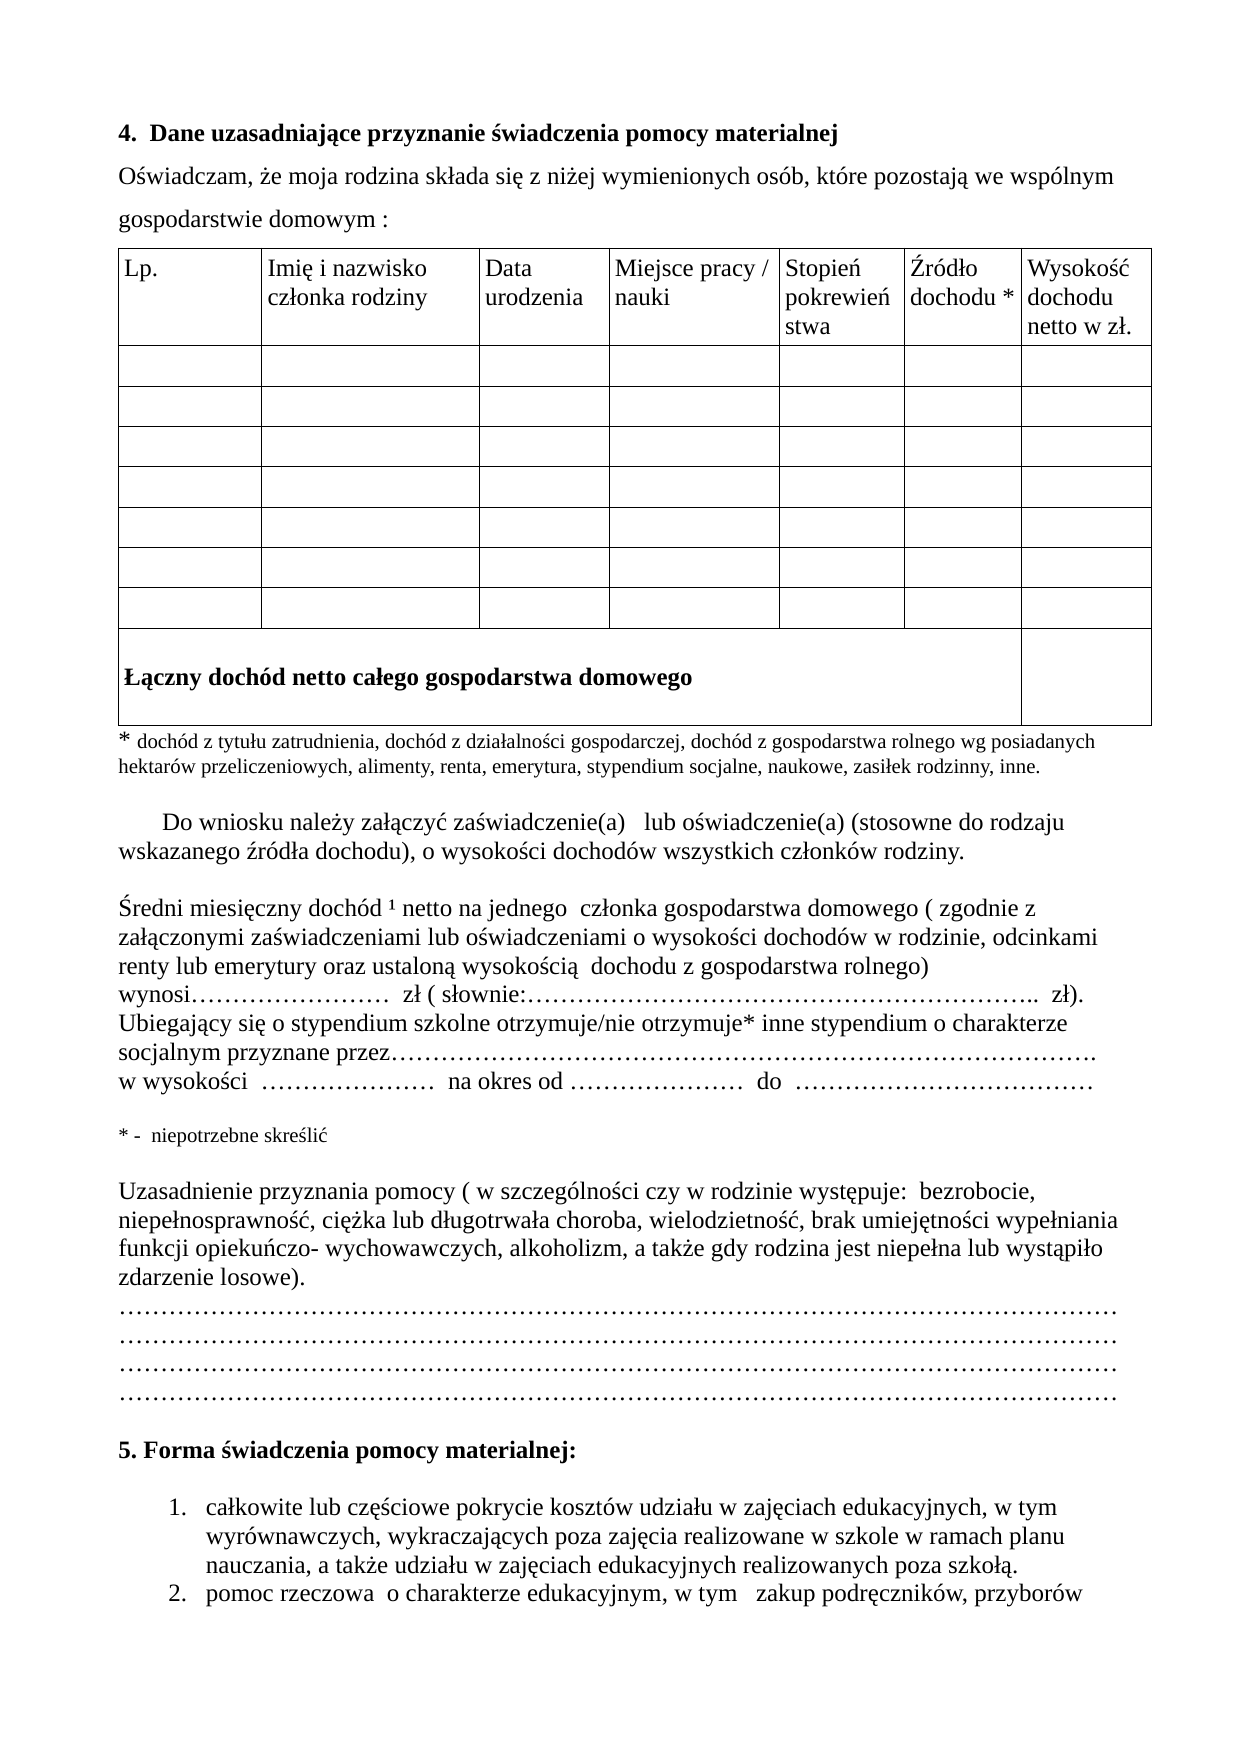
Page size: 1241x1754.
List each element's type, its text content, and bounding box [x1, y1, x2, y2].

text * - niepotrzebne skreślić [118, 1123, 1122, 1147]
text Uzasadnienie przyznania pomocy ( w szczególności czy w rodzinie występuje: bezrobocie, niepełnosprawność, ciężka lub długotrwała choroba, wielodzietność, brak umiejętności wypełniania funkcji opiekuńczo- wychowawczych, alkoholizm, a także gdy rodzina jest niepełna lub wystąpiło zdarzenie losowe). [118, 1176, 1122, 1291]
table_cell [119, 588, 261, 627]
table_cell [905, 508, 1021, 547]
table_header Miejsce pracy / nauki [610, 249, 779, 345]
table_cell [480, 346, 609, 386]
table_cell [1022, 387, 1151, 426]
table_cell [119, 346, 261, 386]
list pomoc rzeczowa o charakterze edukacyjnym, w tym zakup podręczników, przyborów [168, 1578, 1122, 1607]
table_cell [262, 346, 479, 386]
list całkowite lub częściowe pokrycie kosztów udziału w zajęciach edukacyjnych, w tym wyrównawczych, wykraczających poza zajęcia realizowane w szkole w ramach planu nauczania, a także udziału w zajęciach edukacyjnych realizowanych poza szkołą. [168, 1492, 1122, 1578]
table_cell [610, 548, 779, 587]
table_cell [480, 508, 609, 547]
table_header Imię i nazwisko członka rodziny [262, 249, 479, 345]
table_cell [480, 427, 609, 466]
table_cell [480, 548, 609, 587]
table_cell [1022, 508, 1151, 547]
table_cell [262, 548, 479, 587]
table_cell [780, 548, 904, 587]
table_cell [780, 346, 904, 386]
table_cell [610, 588, 779, 627]
table_cell [119, 548, 261, 587]
table_cell [119, 508, 261, 547]
table_cell [610, 508, 779, 547]
table_cell [780, 467, 904, 507]
text * dochód z tytułu zatrudnienia, dochód z działalności gospodarczej, dochód z gospodarstwa rolnego wg posiadanych hektarów przeliczeniowych, alimenty, renta, emerytura, stypendium socjalne, naukowe, zasiłek rodzinny, inne. [118, 726, 1122, 778]
text 4. Dane uzasadniające przyznanie świadczenia pomocy materialnej [118, 118, 1122, 147]
text Ubiegający się o stypendium szkolne otrzymuje/nie otrzymuje* inne stypendium o charakterze socjalnym przyznane przez…………………………………………………………………………. [118, 1008, 1122, 1066]
table_header Wysokość dochodu netto w zł. [1022, 249, 1151, 345]
table_cell [780, 588, 904, 627]
table_cell [610, 467, 779, 507]
table_cell [119, 387, 261, 426]
table_cell [905, 427, 1021, 466]
table_cell [262, 467, 479, 507]
table_cell [905, 387, 1021, 426]
table_cell [262, 588, 479, 627]
table_cell [1022, 548, 1151, 587]
table_cell [119, 427, 261, 466]
text ………………………………………………………………………………………………………………………………………………………………………………………………………………………………………………………………………………………………………………………………………………………………………………………………………………………………………… [118, 1291, 1122, 1406]
table_cell [905, 548, 1021, 587]
table_cell [1022, 629, 1151, 725]
table_header Źródło dochodu * [905, 249, 1021, 345]
text Oświadczam, że moja rodzina składa się z niżej wymienionych osób, które pozostają we wspólnym gospodarstwie domowym : [118, 161, 1122, 233]
table_cell [610, 346, 779, 386]
table_cell [905, 346, 1021, 386]
table_cell [480, 387, 609, 426]
table_header Stopień pokrewieństwa [780, 249, 904, 345]
table_header Data urodzenia [480, 249, 609, 345]
table_cell [610, 427, 779, 466]
table_cell [1022, 346, 1151, 386]
table_cell [780, 508, 904, 547]
table_cell [905, 588, 1021, 627]
table_cell [262, 427, 479, 466]
table_cell [905, 467, 1021, 507]
table_cell [780, 387, 904, 426]
text Do wniosku należy załączyć zaświadczenie(a) lub oświadczenie(a) (stosowne do rodzaju wskazanego źródła dochodu), o wysokości dochodów wszystkich członków rodziny. [118, 807, 1122, 864]
table_cell [1022, 467, 1151, 507]
table_cell [610, 387, 779, 426]
table_cell [1022, 588, 1151, 627]
table_cell Łączny dochód netto całego gospodarstwa domowego [119, 629, 1021, 725]
text 5. Forma świadczenia pomocy materialnej: [118, 1435, 1122, 1463]
table_cell [1022, 427, 1151, 466]
table_cell [262, 508, 479, 547]
table_cell [480, 588, 609, 627]
table_cell [780, 427, 904, 466]
text w wysokości ………………… na okres od ………………… do ……………………………… [118, 1066, 1122, 1094]
table_cell [262, 387, 479, 426]
text Średni miesięczny dochód ¹ netto na jednego członka gospodarstwa domowego ( zgodnie z załączonymi zaświadczeniami lub oświadczeniami o wysokości dochodów w rodzinie, odcinkami renty lub emerytury oraz ustaloną wysokością dochodu z gospodarstwa rolnego) wynosi…………………… zł ( słownie:…………………………………………………….. zł). [118, 893, 1122, 1008]
table_header Lp. [119, 249, 261, 345]
table_cell [119, 467, 261, 507]
table_cell [480, 467, 609, 507]
